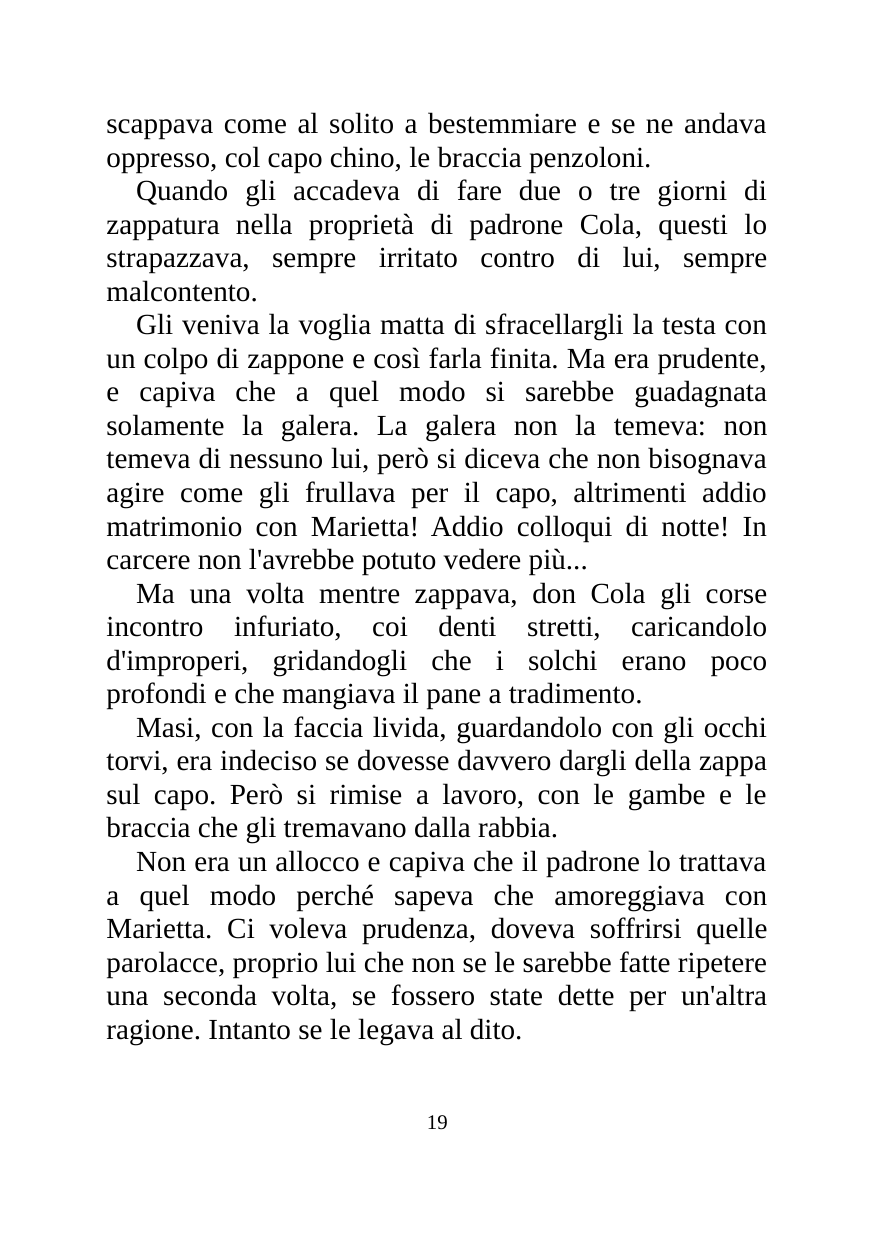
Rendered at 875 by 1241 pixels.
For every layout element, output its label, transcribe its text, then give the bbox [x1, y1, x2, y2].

text Non era un allocco e capiva che il padrone lo trattava a quel modo perché sapeva che amoreggiava con Marietta. Ci voleva prudenza, doveva soffrirsi quelle parolacce, proprio lui che non se le sarebbe fatte ripetere una seconda volta, se fossero state dette per un'altra ragione. Intanto se le legava al dito. [106, 844, 768, 1045]
text Masi, con la faccia livida, guardandolo con gli occhi torvi, era indeciso se dovesse davvero dargli della zappa sul capo. Però si rimise a lavoro, con le gambe e le braccia che gli tremavano dalla rabbia. [106, 710, 768, 844]
text Gli veniva la voglia matta di sfracellargli la testa con un colpo di zappone e così farla finita. Ma era prudente, e capiva che a quel modo si sarebbe guadagnata solamente la galera. La galera non la temeva: non temeva di nessuno lui, però si diceva che non bisognava agire come gli frullava per il capo, altrimenti addio matrimonio con Marietta! Addio colloqui di notte! In carcere non l'avrebbe potuto vedere più... [106, 307, 768, 576]
text Quando gli accadeva di fare due o tre giorni di zappatura nella proprietà di padrone Cola, questi lo strapazzava, sempre irritato contro di lui, sempre malcontento. [106, 173, 768, 307]
text Ma una volta mentre zappava, don Cola gli corse incontro infuriato, coi denti stretti, caricandolo d'improperi, gridandogli che i solchi erano poco profondi e che mangiava il pane a tradimento. [106, 576, 768, 710]
text scappava come al solito a bestemmiare e se ne andava oppresso, col capo chino, le braccia penzoloni. [106, 106, 768, 173]
